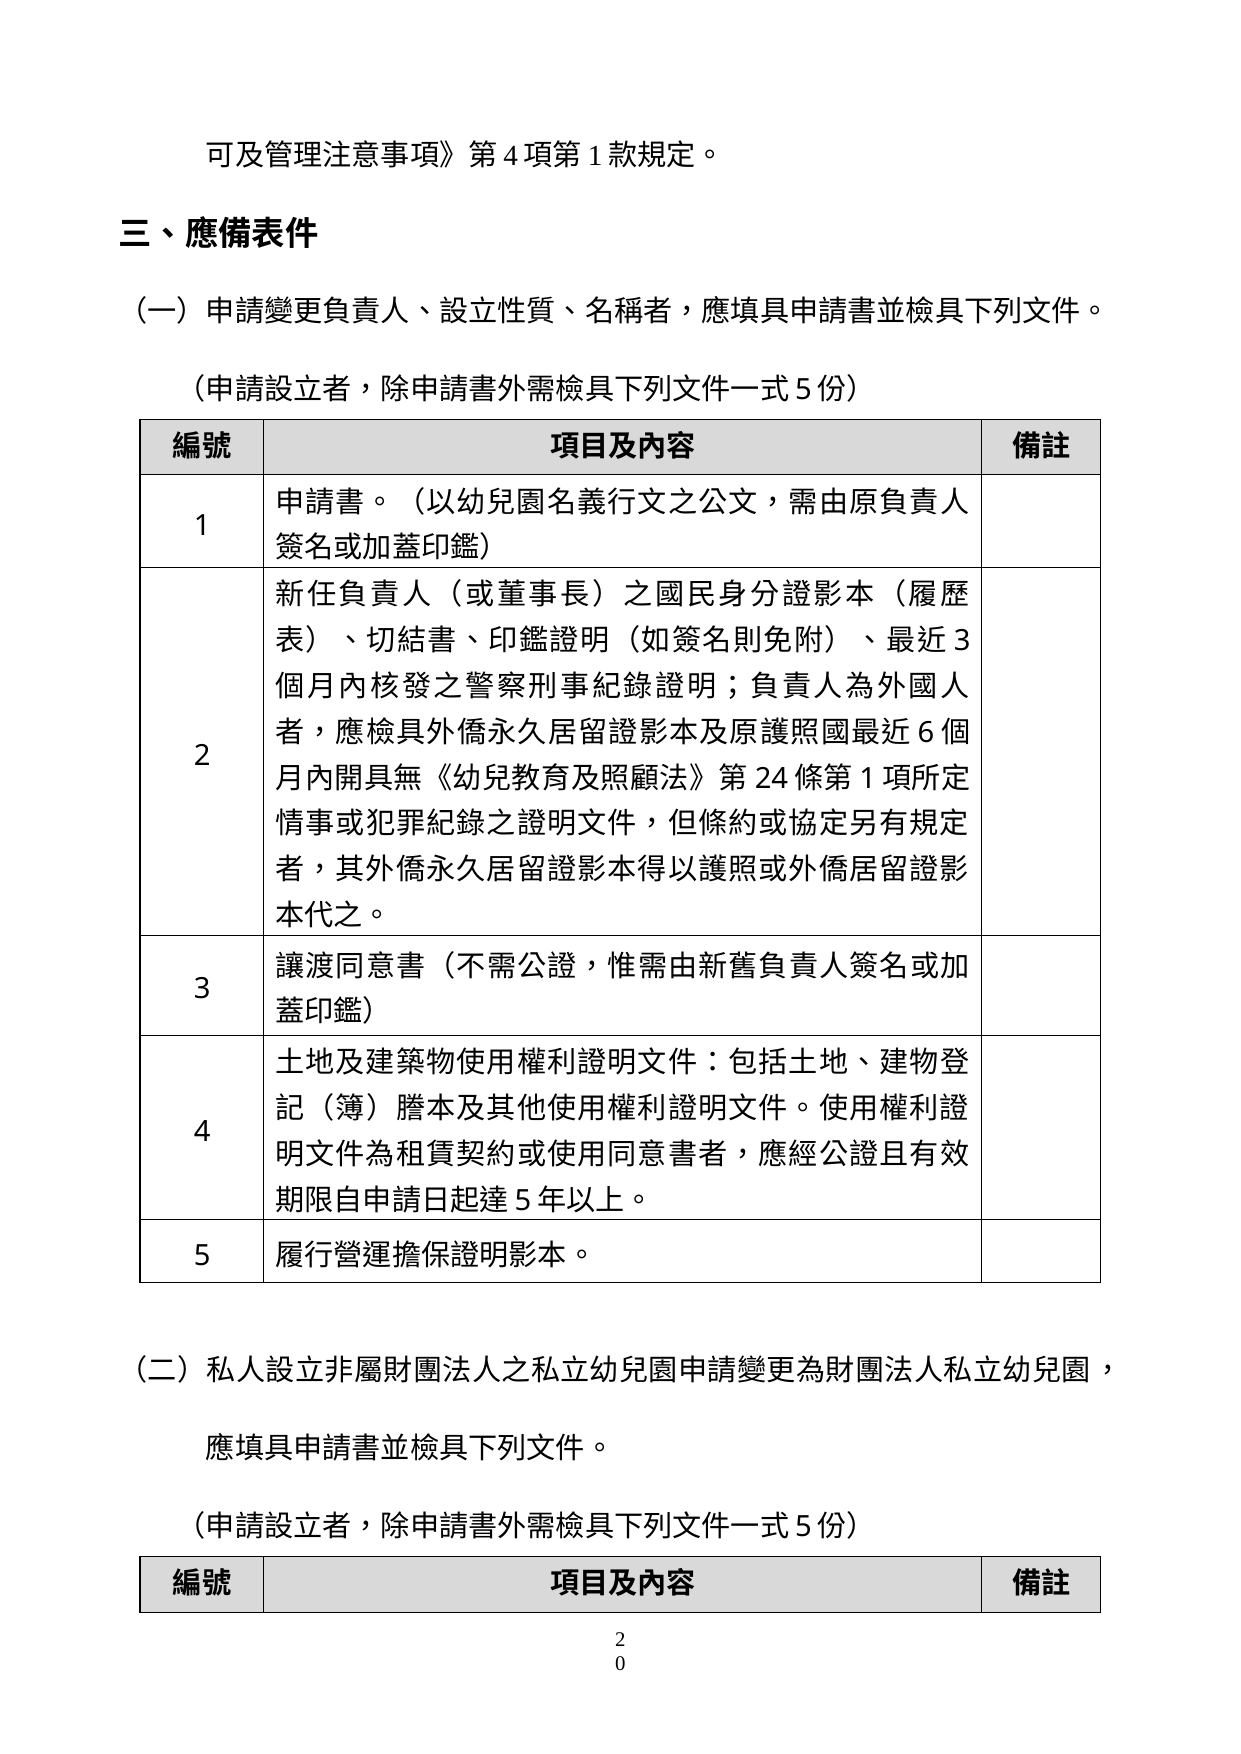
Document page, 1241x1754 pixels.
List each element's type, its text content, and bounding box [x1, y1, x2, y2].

table_header 備註 [982, 1557, 1100, 1612]
table_cell 4 [141, 1036, 263, 1219]
table_cell 5 [141, 1220, 263, 1282]
text （一）申請變更負責人、設立性質、名稱者，應填具申請書並檢具下列文件。 [118, 263, 1122, 341]
table_cell [982, 1220, 1100, 1282]
text 可及管理注意事項》第4項第1款規定。 [118, 107, 1122, 185]
table_cell [982, 1036, 1100, 1219]
text 三、應備表件 [118, 185, 1122, 263]
table_cell 讓渡同意書（不需公證，惟需由新舊負責人簽名或加蓋印鑑） [264, 936, 981, 1035]
table_cell 2 [141, 568, 263, 935]
text （申請設立者，除申請書外需檢具下列文件一式5份） [118, 1478, 1122, 1556]
table_cell [982, 475, 1100, 567]
table_cell [982, 568, 1100, 935]
table_header 項目及內容 [264, 420, 981, 474]
table_header 編號 [141, 1557, 263, 1612]
table_cell 1 [141, 475, 263, 567]
table_cell 申請書。（以幼兒園名義行文之公文，需由原負責人簽名或加蓋印鑑） [264, 475, 981, 567]
table_cell [982, 936, 1100, 1035]
table_cell 新任負責人（或董事長）之國民身分證影本（履歷表）、切結書、印鑑證明（如簽名則免附）、最近3個月內核發之警察刑事紀錄證明；負責人為外國人者，應檢具外僑永久居留證影本及原護照國最近6個月內開具無《幼兒教育及照顧法》第24條第1項所定情事或犯罪紀錄之證明文件，但條約或協定另有規定者，其外僑永久居留證影本得以護照或外僑居留證影本代之。 [264, 568, 981, 935]
table_cell 履行營運擔保證明影本。 [264, 1220, 981, 1282]
text （申請設立者，除申請書外需檢具下列文件一式5份） [118, 341, 1122, 418]
table_cell 3 [141, 936, 263, 1035]
table_cell 土地及建築物使用權利證明文件：包括土地、建物登記（簿）謄本及其他使用權利證明文件。使用權利證明文件為租賃契約或使用同意書者，應經公證且有效期限自申請日起達5年以上。 [264, 1036, 981, 1219]
table_header 項目及內容 [264, 1557, 981, 1612]
text （二）私人設立非屬財團法人之私立幼兒園申請變更為財團法人私立幼兒園，應填具申請書並檢具下列文件。 [118, 1322, 1122, 1478]
table_header 備註 [982, 420, 1100, 474]
table_header 編號 [141, 420, 263, 474]
